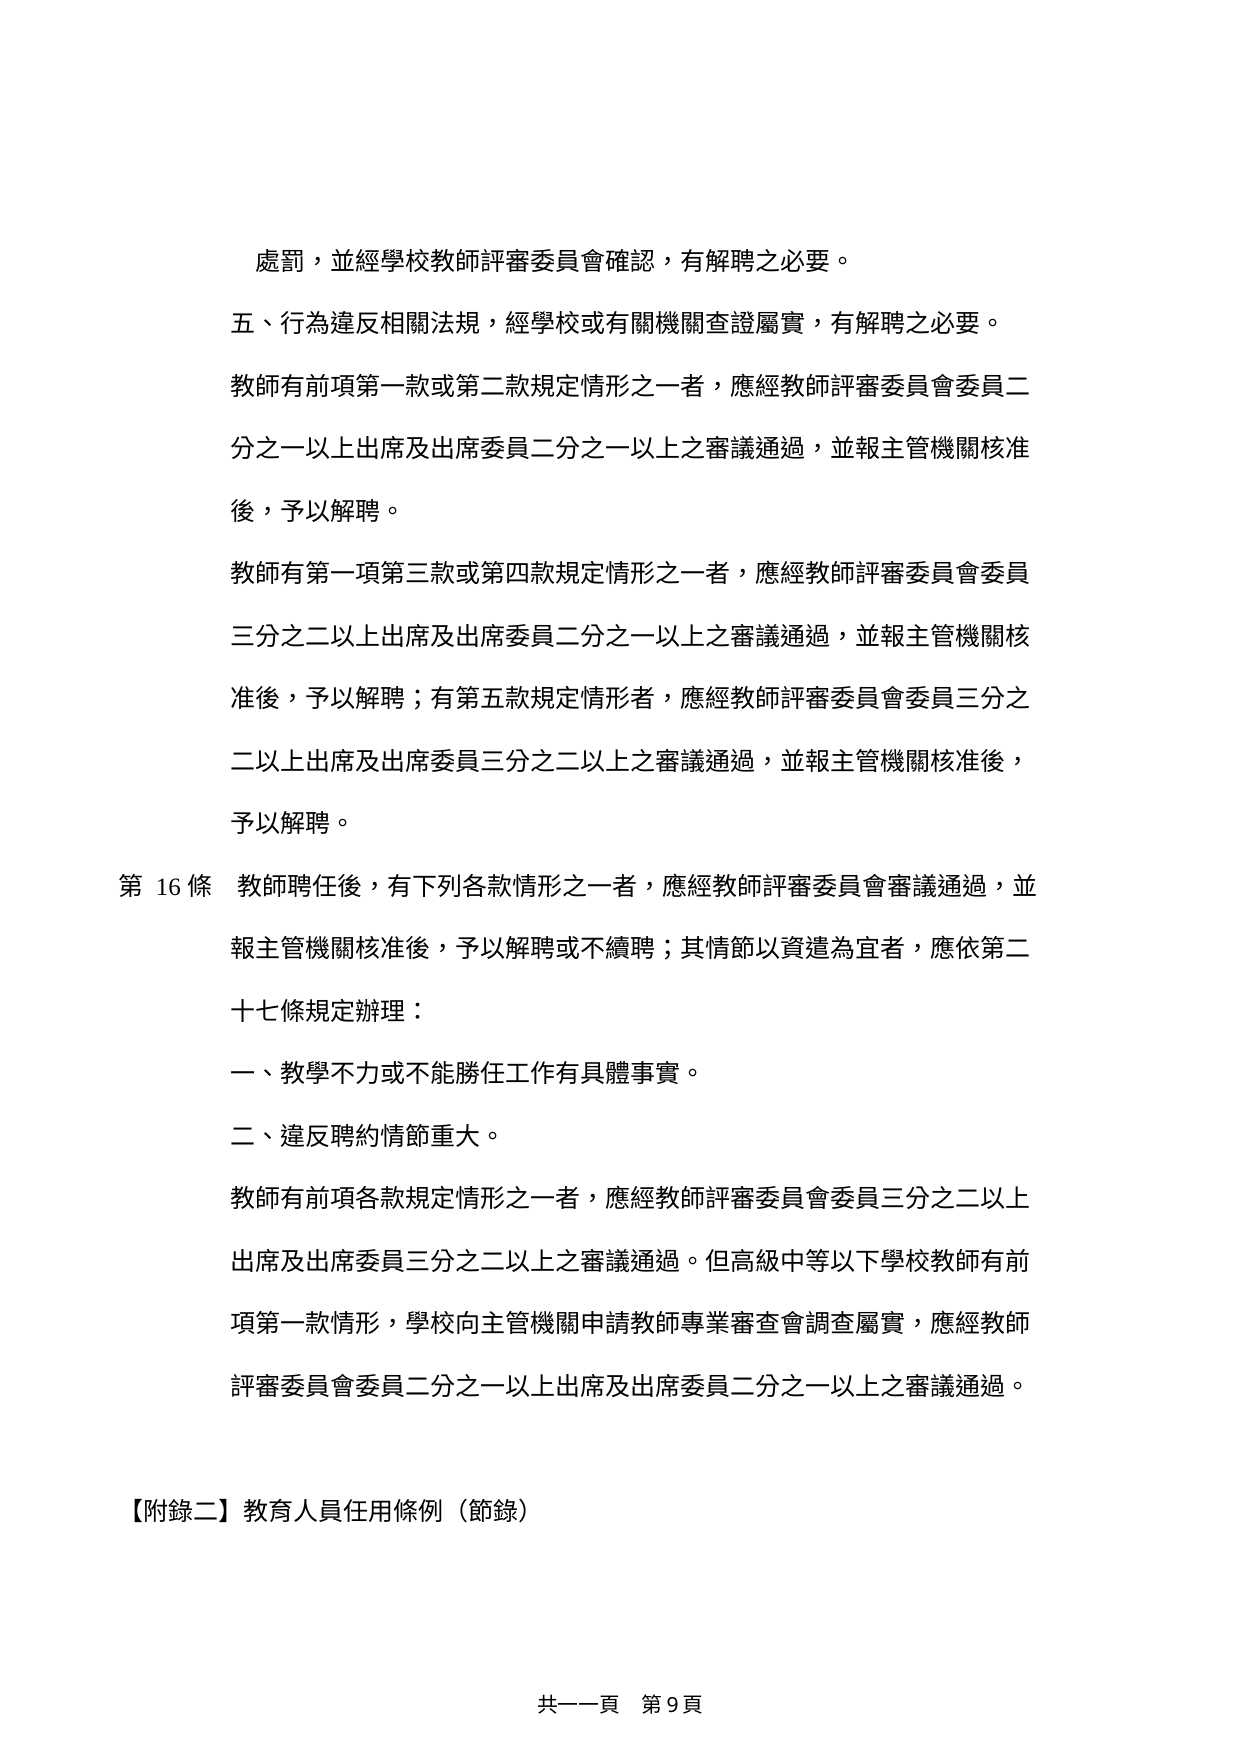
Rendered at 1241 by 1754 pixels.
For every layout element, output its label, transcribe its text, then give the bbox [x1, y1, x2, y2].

text 予以解聘。 [118, 780, 1122, 842]
text 二以上出席及出席委員三分之二以上之審議通過，並報主管機關核准後， [118, 717, 1122, 780]
text 教師有前項各款規定情形之一者，應經教師評審委員會委員三分之二以上 [118, 1155, 1122, 1217]
text 教師有第一項第三款或第四款規定情形之一者，應經教師評審委員會委員 [118, 530, 1122, 592]
text 五、行為違反相關法規，經學校或有關機關查證屬實，有解聘之必要。 [118, 280, 1122, 342]
text 出席及出席委員三分之二以上之審議通過。但高級中等以下學校教師有前 [118, 1217, 1122, 1280]
text 項第一款情形，學校向主管機關申請教師專業審查會調查屬實，應經教師 [118, 1280, 1122, 1342]
text 後，予以解聘。 [118, 467, 1122, 530]
text 報主管機關核准後，予以解聘或不續聘；其情節以資遣為宜者，應依第二 [118, 905, 1122, 967]
text 評審委員會委員二分之一以上出席及出席委員二分之一以上之審議通過。 [118, 1342, 1122, 1405]
text 處罰，並經學校教師評審委員會確認，有解聘之必要。 [118, 217, 1122, 280]
text 三分之二以上出席及出席委員二分之一以上之審議通過，並報主管機關核 [118, 592, 1122, 655]
text 【附錄二】教育人員任用條例（節錄） [118, 1467, 1122, 1530]
text 二、違反聘約情節重大。 [118, 1092, 1122, 1155]
text 教師有前項第一款或第二款規定情形之一者，應經教師評審委員會委員二 [118, 342, 1122, 405]
text 准後，予以解聘；有第五款規定情形者，應經教師評審委員會委員三分之 [118, 655, 1122, 717]
text 十七條規定辦理： [118, 967, 1122, 1030]
text 第 16 條 教師聘任後，有下列各款情形之一者，應經教師評審委員會審議通過，並 [118, 842, 1122, 905]
text 分之一以上出席及出席委員二分之一以上之審議通過，並報主管機關核准 [118, 405, 1122, 467]
text 一、教學不力或不能勝任工作有具體事實。 [118, 1030, 1122, 1092]
